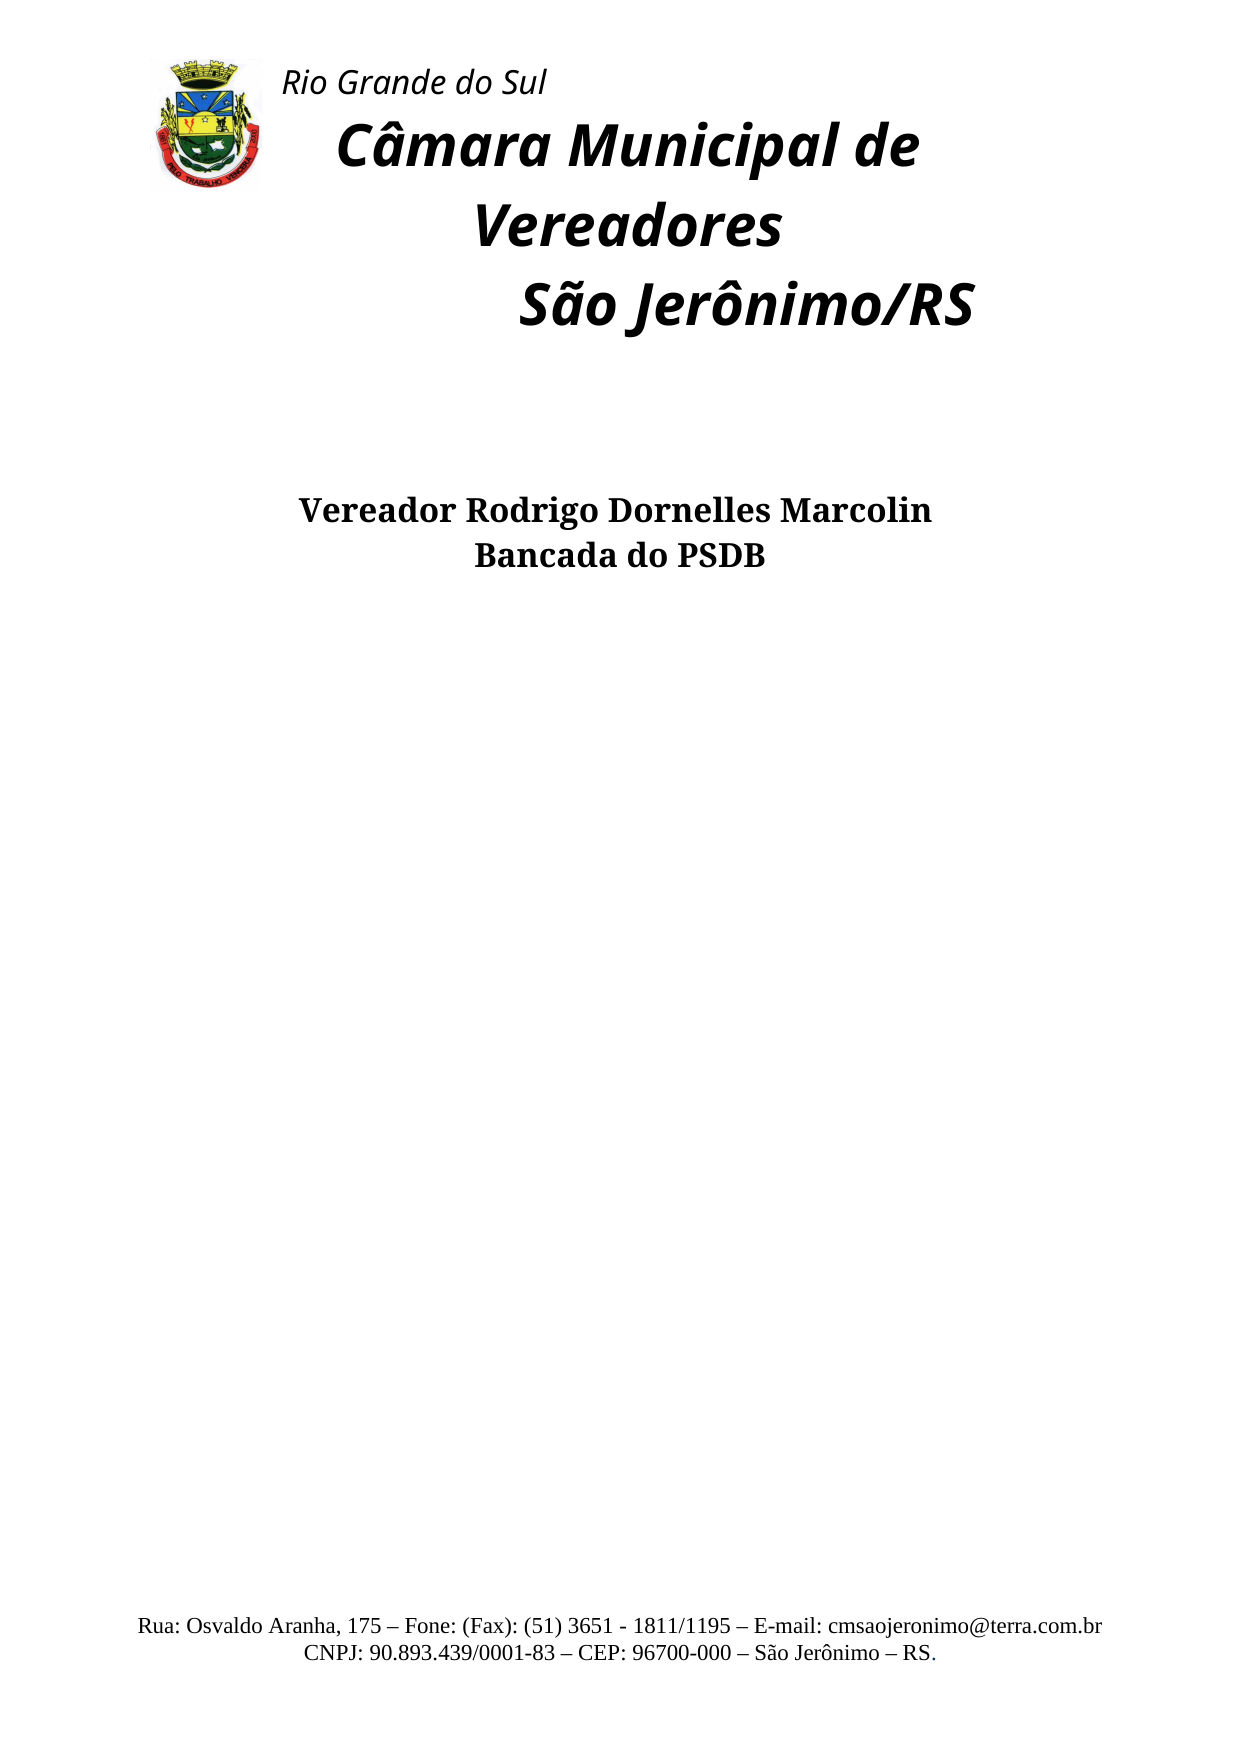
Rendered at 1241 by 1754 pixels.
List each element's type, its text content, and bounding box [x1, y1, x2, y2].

text Vereador Rodrigo Dornelles Marcolin [75, 487, 1165, 532]
text Bancada do PSDB [75, 532, 1165, 577]
